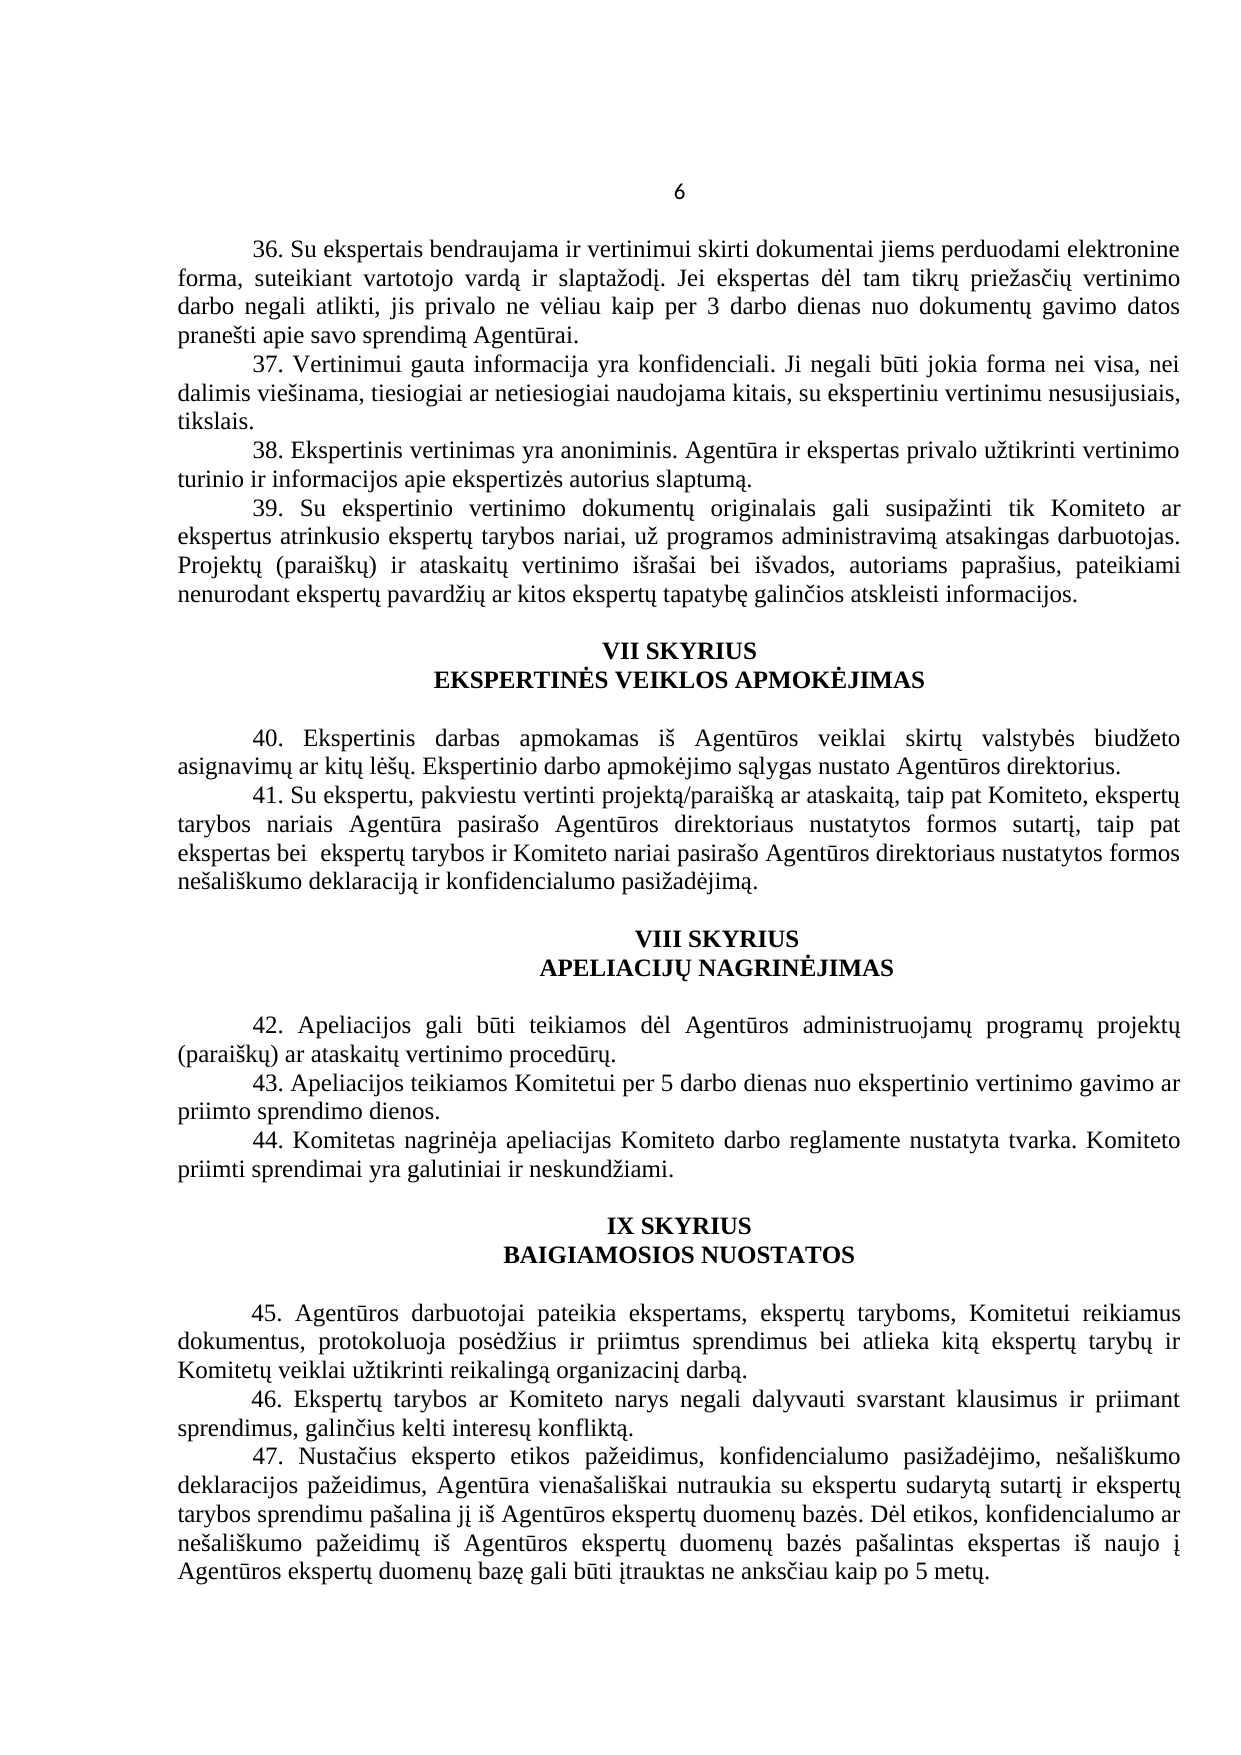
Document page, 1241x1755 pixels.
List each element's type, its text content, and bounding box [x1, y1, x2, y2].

text 46. Ekspertų tarybos ar Komiteto narys negali dalyvauti svarstant klausimus ir priimant sprendimus, galinčius kelti interesų konfliktą. [177, 1384, 1181, 1441]
text VIII SKYRIUS [177, 924, 1181, 953]
text EKSPERTINĖS VEIKLOS APMOKĖJIMAS [177, 665, 1181, 694]
text 44. Komitetas nagrinėja apeliacijas Komiteto darbo reglamente nustatyta tvarka. Komiteto priimti sprendimai yra galutiniai ir neskundžiami. [177, 1125, 1181, 1183]
text 38. Ekspertinis vertinimas yra anoniminis. Agentūra ir ekspertas privalo užtikrinti vertinimo turinio ir informacijos apie ekspertizės autorius slaptumą. [177, 435, 1181, 493]
text 37. Vertinimui gauta informacija yra konfidenciali. Ji negali būti jokia forma nei visa, nei dalimis viešinama, tiesiogiai ar netiesiogiai naudojama kitais, su ekspertiniu vertinimu nesusijusiais, tikslais. [177, 349, 1181, 435]
text IX SKYRIUS [177, 1211, 1181, 1240]
text 40. Ekspertinis darbas apmokamas iš Agentūros veiklai skirtų valstybės biudžeto asignavimų ar kitų lėšų. Ekspertinio darbo apmokėjimo sąlygas nustato Agentūros direktorius. [177, 723, 1181, 780]
text 43. Apeliacijos teikiamos Komitetui per 5 darbo dienas nuo ekspertinio vertinimo gavimo ar priimto sprendimo dienos. [177, 1068, 1181, 1125]
text 42. Apeliacijos gali būti teikiamos dėl Agentūros administruojamų programų projektų (paraiškų) ar ataskaitų vertinimo procedūrų. [177, 1010, 1181, 1068]
text VII SKYRIUS [177, 636, 1181, 665]
text 36. Su ekspertais bendraujama ir vertinimui skirti dokumentai jiems perduodami elektronine forma, suteikiant vartotojo vardą ir slaptažodį. Jei ekspertas dėl tam tikrų priežasčių vertinimo darbo negali atlikti, jis privalo ne vėliau kaip per 3 darbo dienas nuo dokumentų gavimo datos pranešti apie savo sprendimą Agentūrai. [177, 234, 1181, 349]
text 39. Su ekspertinio vertinimo dokumentų originalais gali susipažinti tik Komiteto ar ekspertus atrinkusio ekspertų tarybos nariai, už programos administravimą atsakingas darbuotojas. Projektų (paraiškų) ir ataskaitų vertinimo išrašai bei išvados, autoriams paprašius, pateikiami nenurodant ekspertų pavardžių ar kitos ekspertų tapatybę galinčios atskleisti informacijos. [177, 493, 1181, 608]
text 41. Su ekspertu, pakviestu vertinti projektą/paraišką ar ataskaitą, taip pat Komiteto, ekspertų tarybos nariais Agentūra pasirašo Agentūros direktoriaus nustatytos formos sutartį, taip pat ekspertas bei ekspertų tarybos ir Komiteto nariai pasirašo Agentūros direktoriaus nustatytos formos nešališkumo deklaraciją ir konfidencialumo pasižadėjimą. [177, 780, 1181, 895]
text 47. Nustačius eksperto etikos pažeidimus, konfidencialumo pasižadėjimo, nešališkumo deklaracijos pažeidimus, Agentūra vienašališkai nutraukia su ekspertu sudarytą sutartį ir ekspertų tarybos sprendimu pašalina jį iš Agentūros ekspertų duomenų bazės. Dėl etikos, konfidencialumo ar nešališkumo pažeidimų iš Agentūros ekspertų duomenų bazės pašalintas ekspertas iš naujo į Agentūros ekspertų duomenų bazę gali būti įtrauktas ne anksčiau kaip po 5 metų. [177, 1441, 1181, 1585]
text BAIGIAMOSIOS NUOSTATOS [177, 1240, 1181, 1269]
text 45. Agentūros darbuotojai pateikia ekspertams, ekspertų taryboms, Komitetui reikiamus dokumentus, protokoluoja posėdžius ir priimtus sprendimus bei atlieka kitą ekspertų tarybų ir Komitetų veiklai užtikrinti reikalingą organizacinį darbą. [177, 1298, 1181, 1384]
text APELIACIJŲ NAGRINĖJIMAS [177, 953, 1181, 981]
